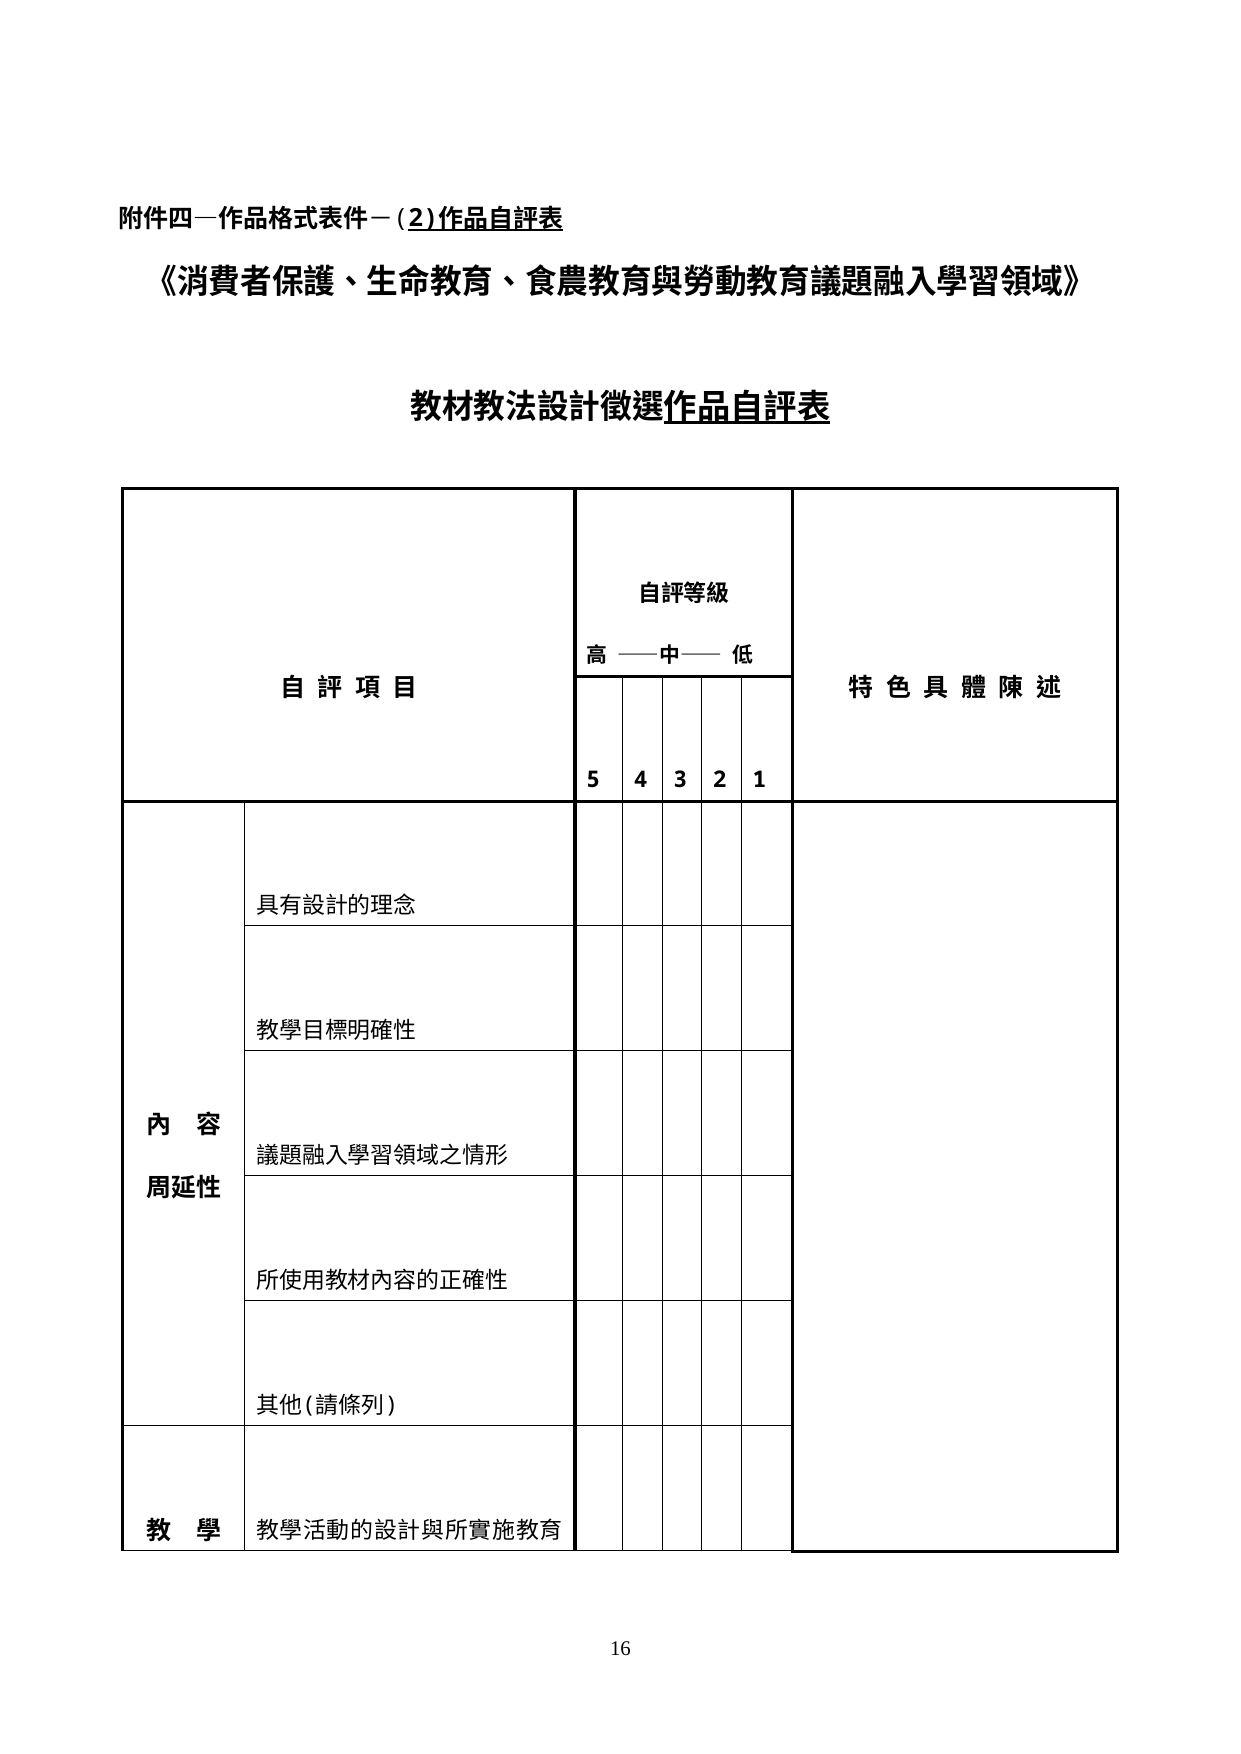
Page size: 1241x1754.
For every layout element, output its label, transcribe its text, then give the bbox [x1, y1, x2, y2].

table_cell 5 [577, 678, 622, 800]
table_cell 1 [742, 678, 791, 800]
table_cell 教學目標明確性 [245, 926, 573, 1050]
table_cell 其他(請條列) [245, 1301, 573, 1425]
table_cell [702, 1176, 741, 1300]
table_cell [742, 926, 791, 1050]
table_cell 議題融入學習領域之情形 [245, 1051, 573, 1175]
table_cell [663, 803, 701, 925]
text 附件四—作品格式表件－(2)作品自評表 [118, 175, 1122, 237]
table_cell [702, 803, 741, 925]
table_cell 教 學 [124, 1426, 244, 1550]
table_cell [742, 1301, 791, 1425]
table_cell 2 [702, 678, 741, 800]
table_cell [577, 1176, 622, 1300]
table_cell [663, 1051, 701, 1175]
table_cell [577, 926, 622, 1050]
table_cell [577, 1426, 622, 1550]
table_cell [577, 1051, 622, 1175]
table_cell [702, 1051, 741, 1175]
table_cell [794, 803, 1116, 1550]
table_cell [623, 1426, 662, 1550]
table_cell [623, 803, 662, 925]
table_cell [577, 803, 622, 925]
table_header 《消費者保護、生命教育、食農教育與勞動教育議題融入學習領域》 教材教法設計徵選作品自評表 [115, 237, 1125, 1612]
table_header 特 色 具 體 陳 述 [794, 490, 1116, 800]
table_cell [742, 1426, 791, 1550]
table_cell [702, 926, 741, 1050]
table_cell [663, 1301, 701, 1425]
table_cell [702, 1301, 741, 1425]
table_cell [623, 926, 662, 1050]
table_header 自 評 項 目 [124, 490, 573, 800]
table_cell [663, 926, 701, 1050]
table_cell 內 容 周延性 [124, 803, 244, 1425]
table_cell [623, 1051, 662, 1175]
table_cell 4 [623, 678, 662, 800]
table_cell 3 [663, 678, 701, 800]
table_cell [742, 1051, 791, 1175]
table_cell [623, 1301, 662, 1425]
table_cell 具有設計的理念 [245, 803, 573, 925]
table_cell [577, 1301, 622, 1425]
table_cell [663, 1426, 701, 1550]
table_cell 教學活動的設計與所實施教育 [245, 1426, 573, 1550]
table_cell [623, 1176, 662, 1300]
table_cell [742, 1176, 791, 1300]
table_cell [702, 1426, 741, 1550]
table_cell [663, 1176, 701, 1300]
table_header 自評等級 高 ——中—— 低 [577, 490, 791, 675]
table_cell [742, 803, 791, 925]
table_cell 所使用教材內容的正確性 [245, 1176, 573, 1300]
